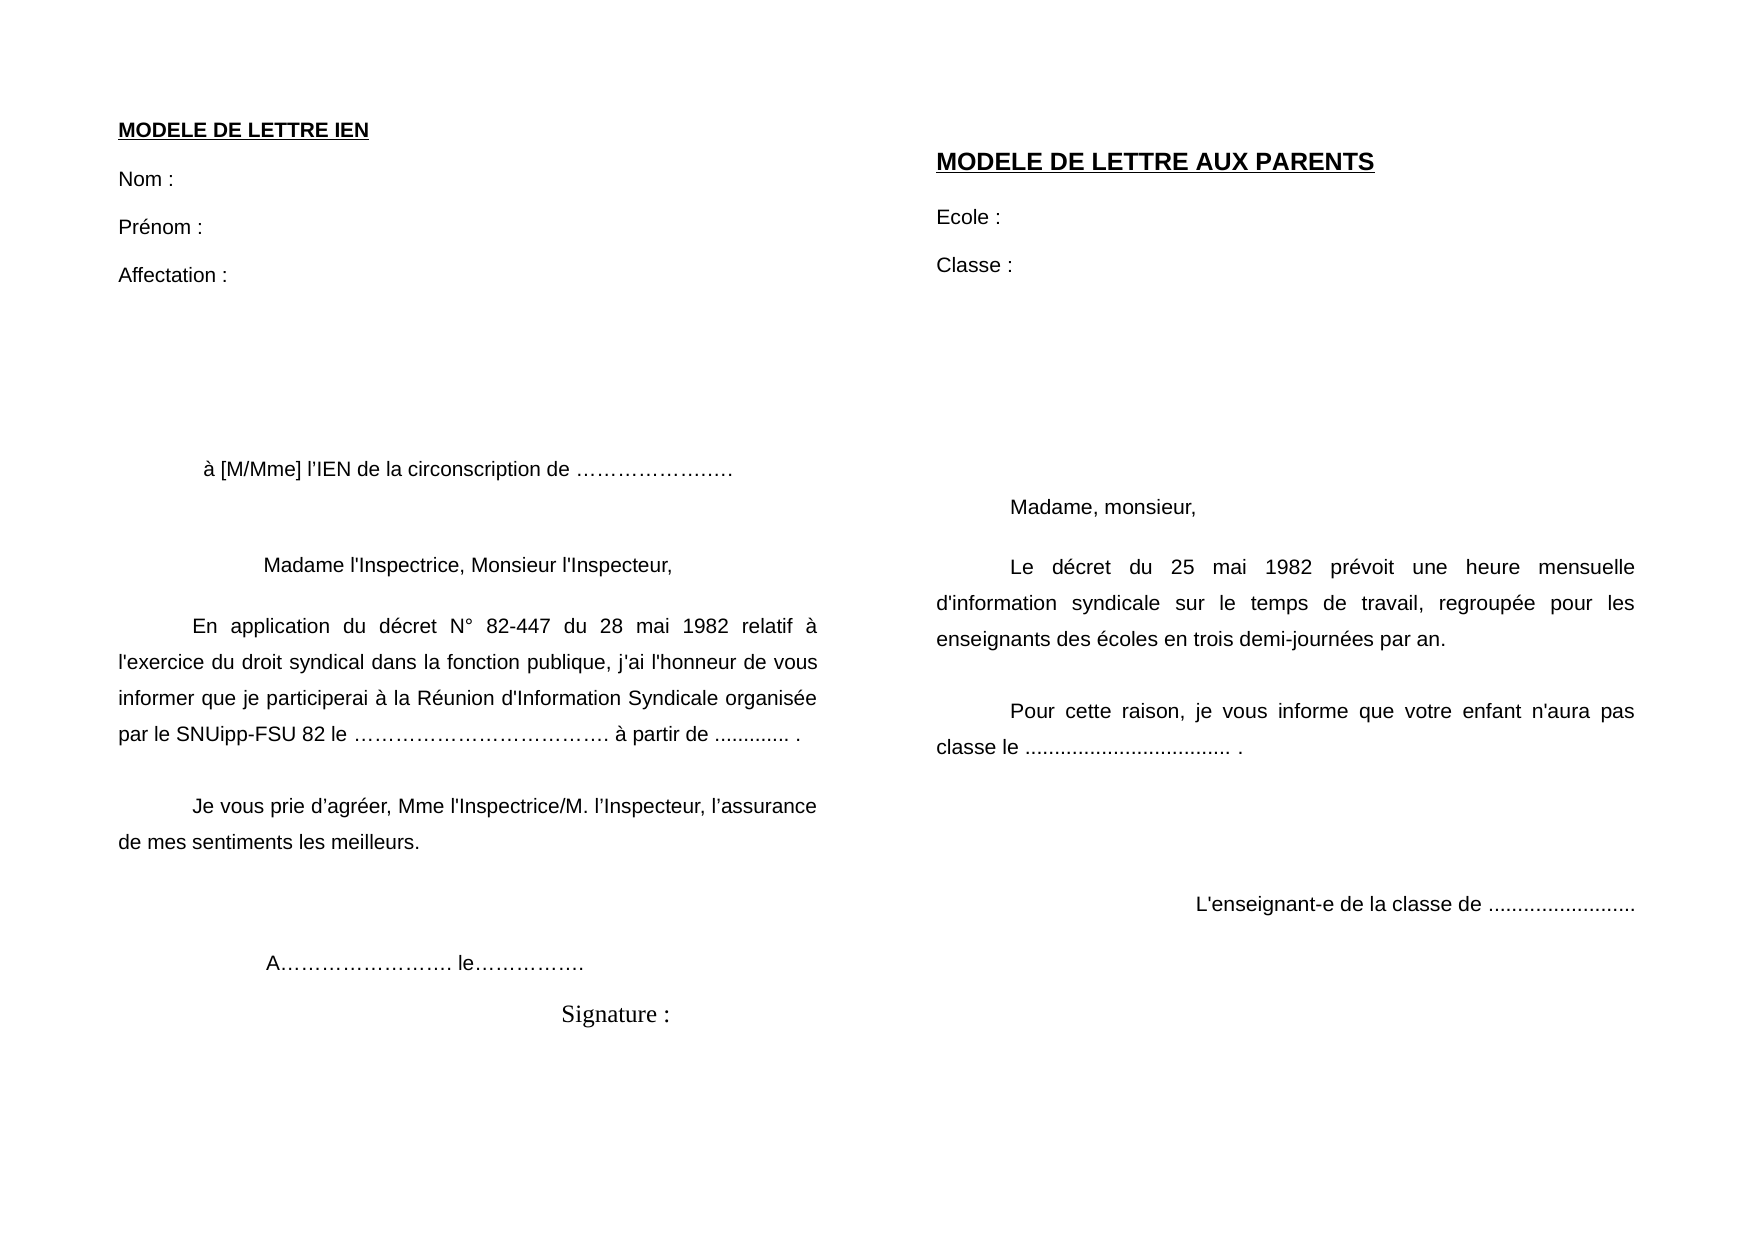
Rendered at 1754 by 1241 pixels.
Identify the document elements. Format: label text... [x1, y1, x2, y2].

text Madame l'Inspectrice, Monsieur l'Inspecteur, [118, 553, 818, 577]
text MODELE DE LETTRE IEN [118, 118, 818, 142]
text Pour cette raison, je vous informe que votre enfant n'aura pas classe le ................................... . [936, 699, 1636, 759]
text MODELE DE LETTRE AUX PARENTS [936, 147, 1636, 176]
text Classe : [936, 253, 1636, 277]
text Ecole : [936, 204, 1636, 228]
text Le décret du 25 mai 1982 prévoit une heure mensuelle d'information syndicale sur le temps de travail, regroupée pour les enseignants des écoles en trois demi-journées par an. [936, 555, 1636, 651]
text En application du décret N° 82-447 du 28 mai 1982 relatif à l'exercice du droit syndical dans la fonction publique, j'ai l'honneur de vous informer que je participerai à la Réunion d'Information Syndicale organisée par le SNUipp-FSU 82 le ………………………………. à partir de ............. . [118, 614, 818, 746]
text Je vous prie d’agréer, Mme l'Inspectrice/M. l’Inspecteur, l’assurance de mes sentiments les meilleurs. [118, 794, 818, 854]
text Affectation : [118, 263, 818, 287]
text Madame, monsieur, [936, 494, 1636, 518]
text Nom : [118, 167, 818, 191]
text Signature : [118, 999, 818, 1028]
text L'enseignant-e de la classe de ............... [936, 892, 1636, 916]
text A……………………. le……………. [118, 951, 818, 975]
text Prénom : [118, 215, 818, 239]
text à [M/Mme] l’IEN de la circonscription de ……………….…. [118, 457, 818, 481]
